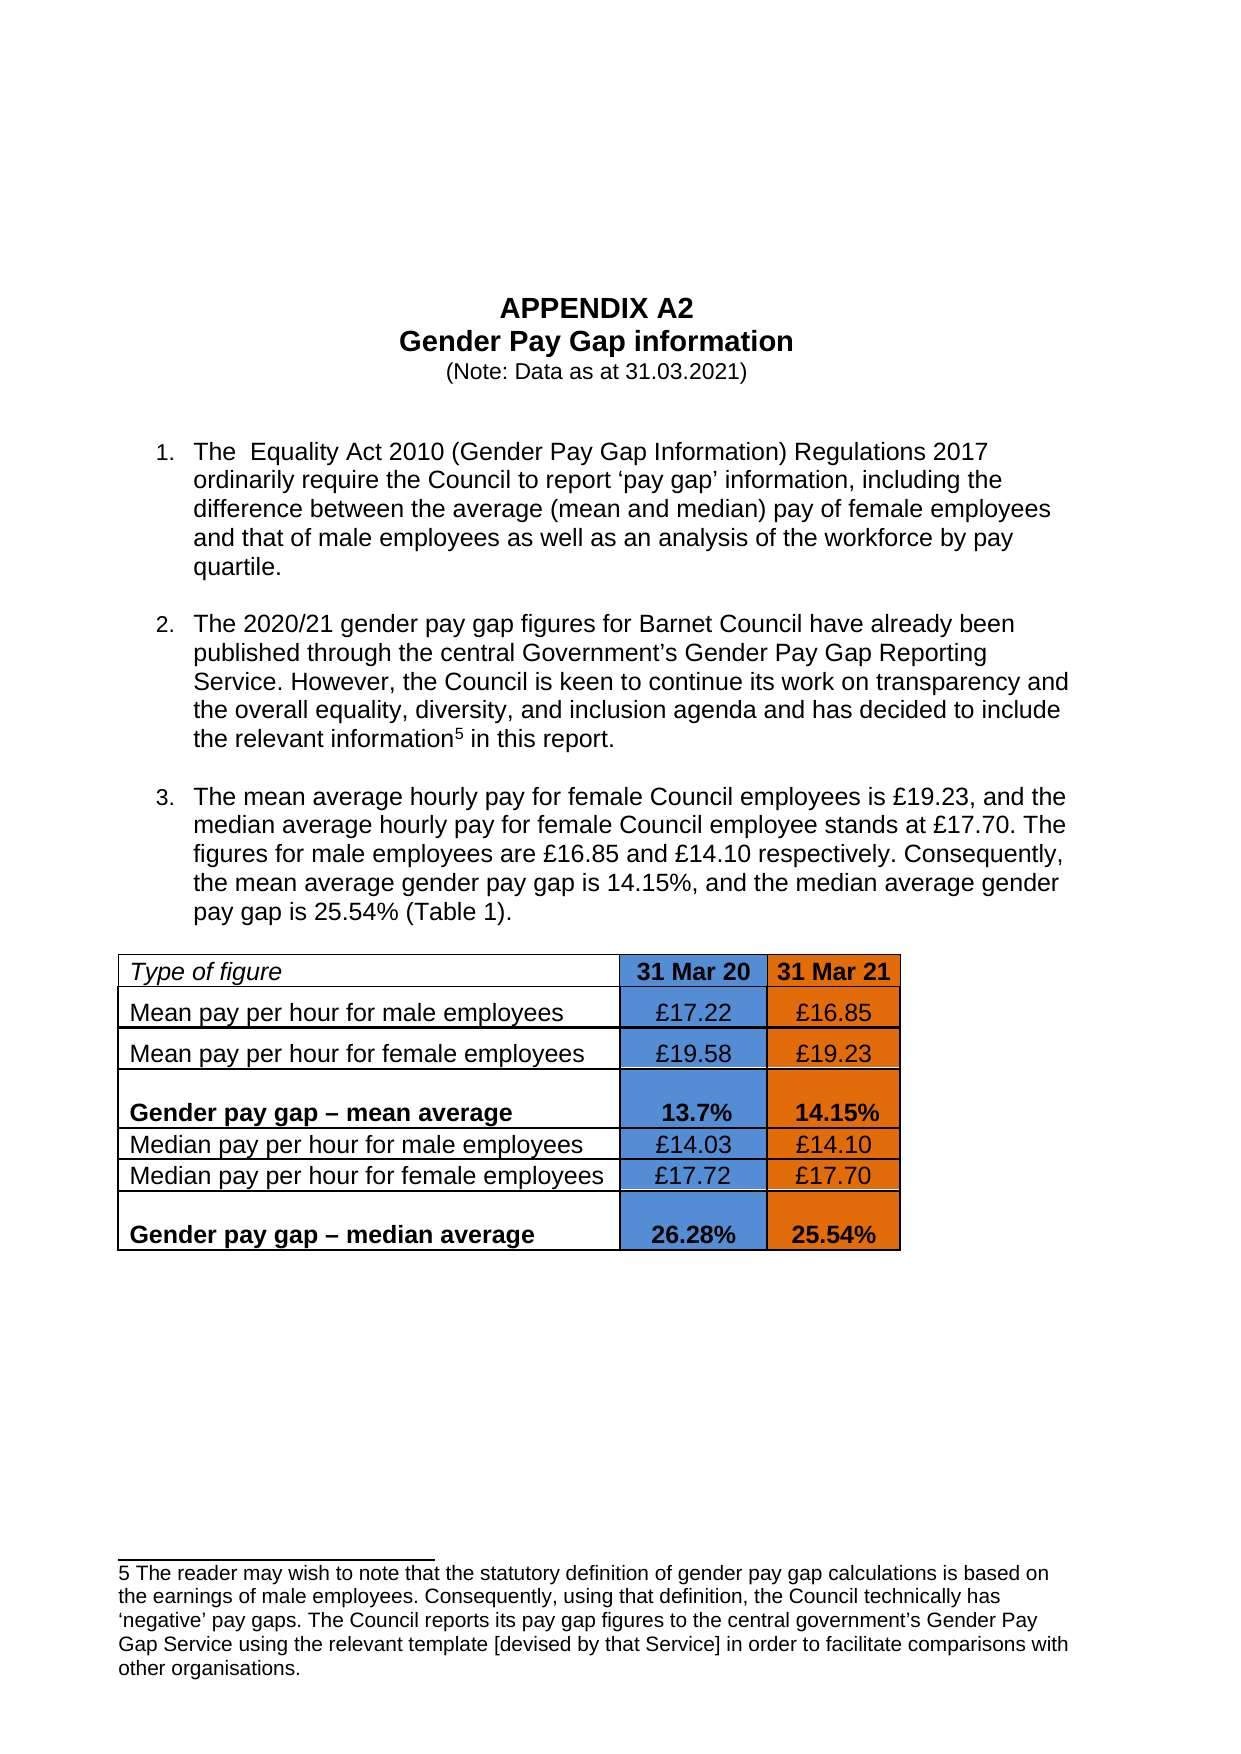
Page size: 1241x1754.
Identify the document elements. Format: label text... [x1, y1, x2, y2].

text (Note: Data as at 31.03.2021) [118, 358, 1075, 384]
table_cell Median pay per hour for female employees [119, 1160, 619, 1189]
table_cell £16.85 [768, 987, 899, 1026]
table_cell Mean pay per hour for male employees [119, 987, 619, 1026]
table_cell £19.58 [621, 1029, 766, 1067]
list The 2020/21 gender pay gap figures for Barnet Council have already been published through the central Government’s Gender Pay Gap Reporting Service. However, the Council is keen to continue its work on transparency and the overall equality, diversity, and inclusion agenda and has decided to include the relevant information in this report. [156, 609, 1075, 753]
table_cell Gender pay gap – median average [119, 1192, 619, 1249]
table_cell Mean pay per hour for female employees [119, 1029, 619, 1067]
table_cell 25.54% [768, 1192, 899, 1249]
table_cell Gender pay gap – mean average [119, 1070, 619, 1127]
table_header 31 Mar 21 [768, 955, 900, 986]
table_cell Median pay per hour for male employees [119, 1129, 619, 1158]
table_cell 14.15% [768, 1070, 899, 1127]
table_cell £17.72 [621, 1160, 766, 1189]
table_cell £19.23 [768, 1029, 899, 1067]
table_cell £14.03 [621, 1129, 766, 1158]
list The reader may wish to note that the statutory definition of gender pay gap calculations is based on the earnings of male employees. Consequently, using that definition, the Council technically has ‘negative’ pay gaps. The Council reports its pay gap figures to the central government’s Gender Pay Gap Service using the relevant template [devised by that Service] in order to facilitate comparisons with other organisations. [118, 1560, 1075, 1680]
table_cell £17.70 [768, 1160, 899, 1189]
list The Equality Act 2010 (Gender Pay Gap Information) Regulations 2017 ordinarily require the Council to report ‘pay gap’ information, including the difference between the average (mean and median) pay of female employees and that of male employees as well as an analysis of the workforce by pay quartile. [156, 437, 1075, 581]
text Gender Pay Gap information [118, 324, 1075, 358]
table_cell 26.28% [621, 1192, 766, 1249]
table_header 31 Mar 20 [620, 955, 767, 986]
text APPENDIX A2 [118, 291, 1075, 324]
table_cell £14.10 [768, 1129, 899, 1158]
table_header Type of figure [119, 955, 619, 986]
table_cell 13.7% [621, 1070, 766, 1127]
table_cell £17.22 [621, 987, 766, 1026]
list The mean average hourly pay for female Council employees is £19.23, and the median average hourly pay for female Council employee stands at £17.70. The figures for male employees are £16.85 and £14.10 respectively. Consequently, the mean average gender pay gap is 14.15%, and the median average gender pay gap is 25.54% (Table 1). [156, 782, 1075, 926]
